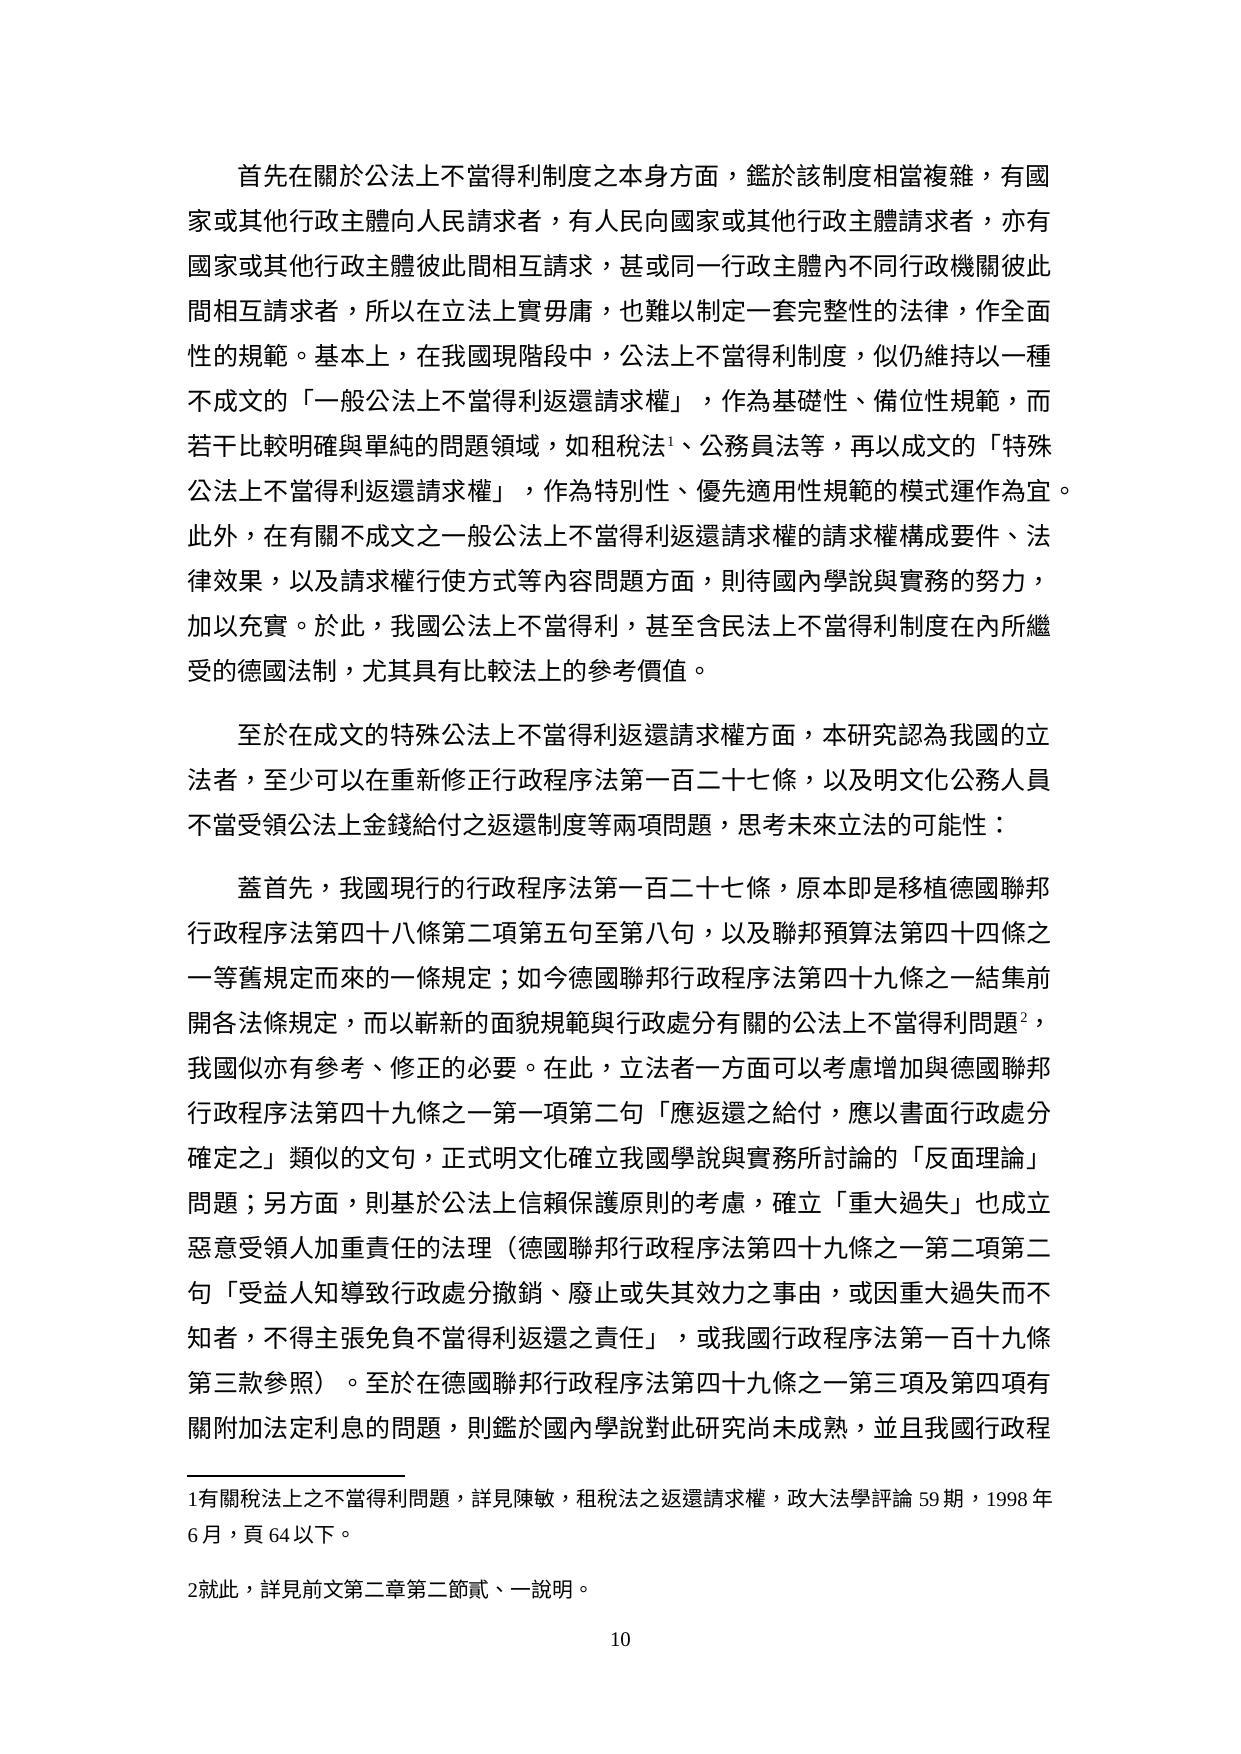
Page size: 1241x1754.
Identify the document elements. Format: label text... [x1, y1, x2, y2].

text 有關稅法上之不當得利問題，詳見陳敏，租稅法之返還請求權，政大法學評論59期，1998年6月，頁64以下。 [187, 1482, 1053, 1549]
text 蓋首先，我國現行的行政程序法第一百二十七條，原本即是移植德國聯邦行政程序法第四十八條第二項第五句至第八句，以及聯邦預算法第四十四條之一等舊規定而來的一條規定；如今德國聯邦行政程序法第四十九條之一結集前開各法條規定，而以嶄新的面貌規範與行政處分有關的公法上不當得利問題，我國似亦有參考、修正的必要。在此，立法者一方面可以考慮增加與德國聯邦行政程序法第四十九條之一第一項第二句「應返還之給付，應以書面行政處分確定之」類似的文句，正式明文化確立我國學說與實務所討論的「反面理論」問題；另方面，則基於公法上信賴保護原則的考慮，確立「重大過失」也成立惡意受領人加重責任的法理（德國聯邦行政程序法第四十九條之一第二項第二句「受益人知導致行政處分撤銷、廢止或失其效力之事由，或因重大過失而不知者，不得主張免負不當得利返還之責任」，或我國行政程序法第一百十九條第三款參照）。至於在德國聯邦行政程序法第四十九條之一第三項及第四項有關附加法定利息的問題，則鑑於國內學說對此研究尚未成熟，並且我國行政程 [187, 862, 1053, 1439]
text 首先在關於公法上不當得利制度之本身方面，鑑於該制度相當複雜，有國家或其他行政主體向人民請求者，有人民向國家或其他行政主體請求者，亦有國家或其他行政主體彼此間相互請求，甚或同一行政主體內不同行政機關彼此間相互請求者，所以在立法上實毋庸，也難以制定一套完整性的法律，作全面性的規範。基本上，在我國現階段中，公法上不當得利制度，似仍維持以一種不成文的「一般公法上不當得利返還請求權」，作為基礎性、備位性規範，而若干比較明確與單純的問題領域，如租稅法、公務員法等，再以成文的「特殊公法上不當得利返還請求權」，作為特別性、優先適用性規範的模式運作為宜。此外，在有關不成文之一般公法上不當得利返還請求權的請求權構成要件、法律效果，以及請求權行使方式等內容問題方面，則待國內學說與實務的努力，加以充實。於此，我國公法上不當得利，甚至含民法上不當得利制度在內所繼受的德國法制，尤其具有比較法上的參考價值。 [187, 150, 1053, 682]
text 就此，詳見前文第二章第二節貳、一說明。 [187, 1574, 1053, 1604]
text 至於在成文的特殊公法上不當得利返還請求權方面，本研究認為我國的立法者，至少可以在重新修正行政程序法第一百二十七條，以及明文化公務人員不當受領公法上金錢給付之返還制度等兩項問題，思考未來立法的可能性： [187, 708, 1053, 836]
